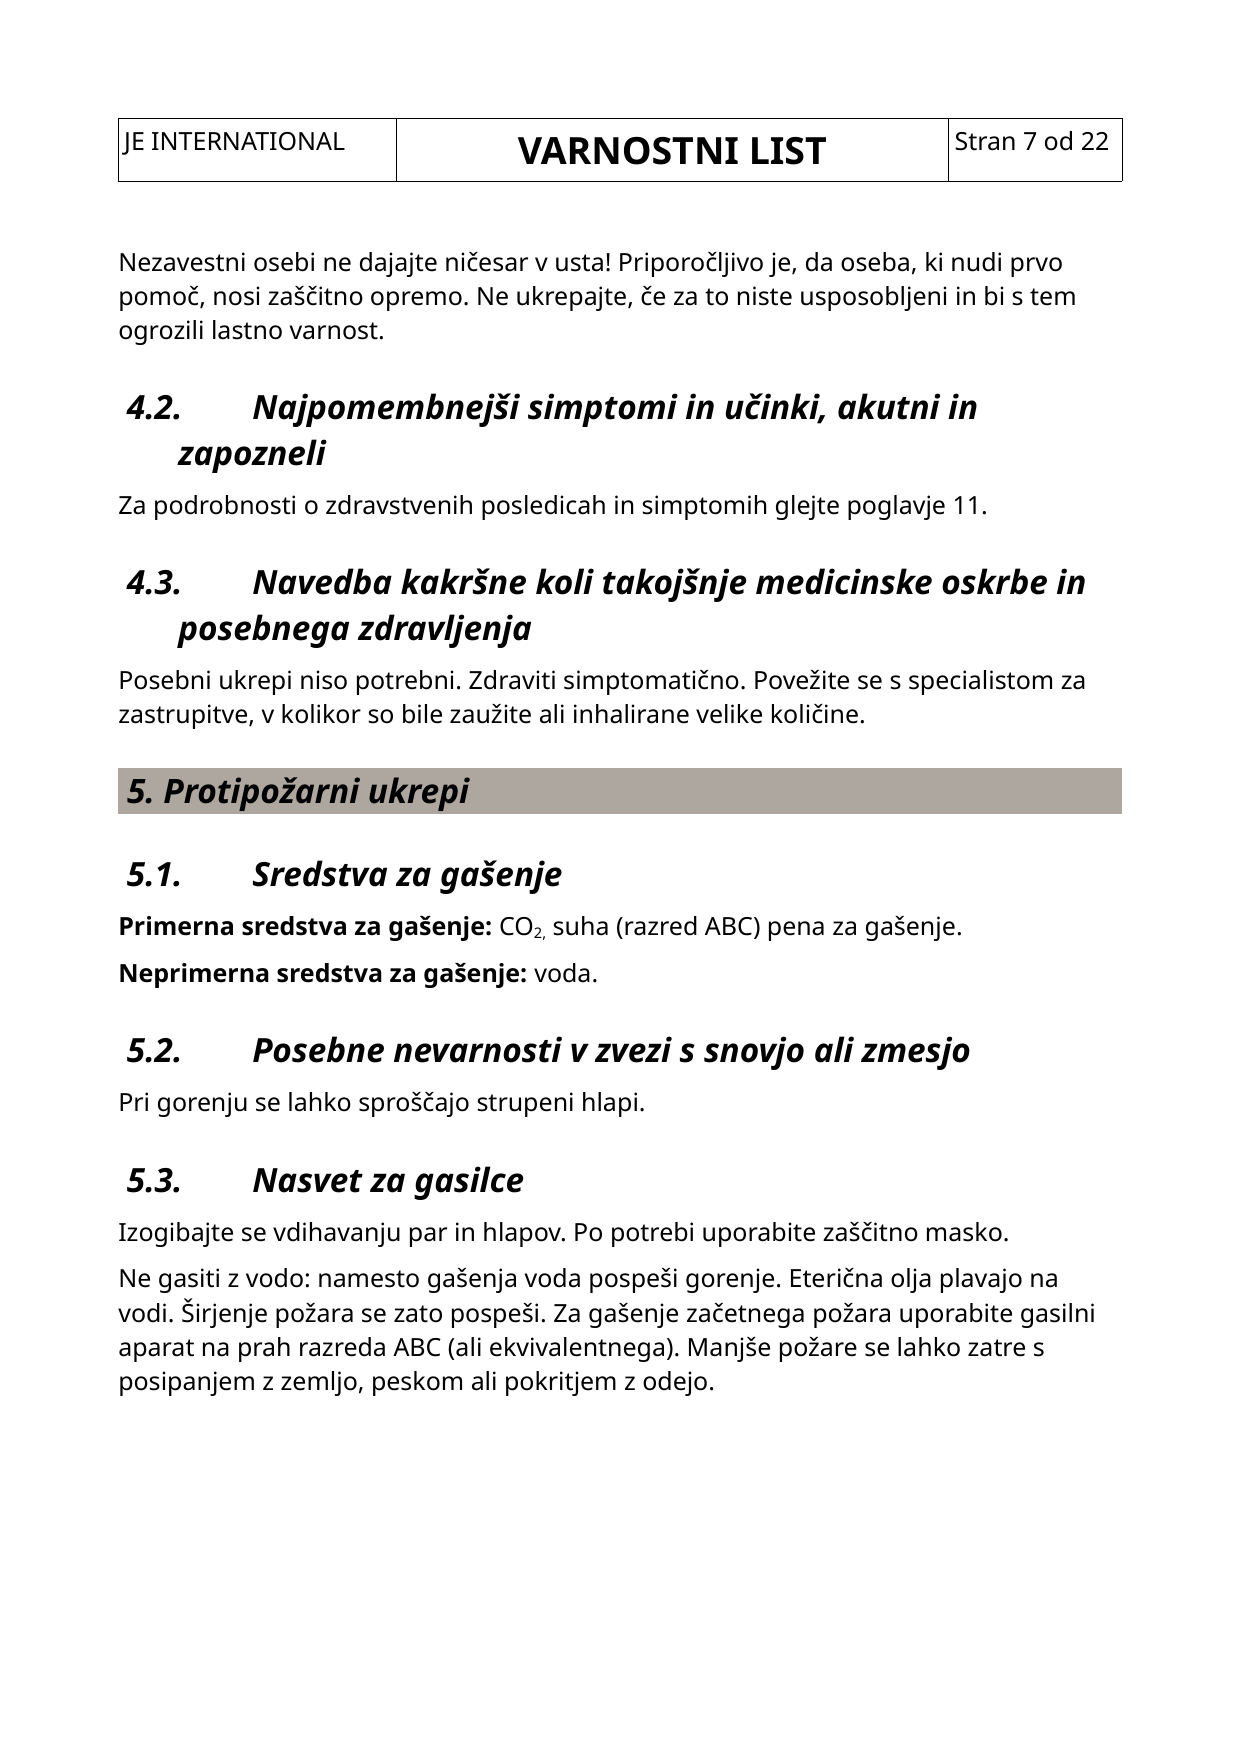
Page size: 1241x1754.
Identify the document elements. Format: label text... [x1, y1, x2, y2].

subtitle Najpomembnejši simptomi in učinki, akutni in zapozneli [118, 384, 1122, 475]
text Za podrobnosti o zdravstvenih posledicah in simptomih glejte poglavje 11. [118, 487, 1122, 521]
text Izogibajte se vdihavanju par in hlapov. Po potrebi uporabite zaščitno masko. [118, 1214, 1122, 1249]
text Neprimerna sredstva za gašenje: voda. [118, 956, 1122, 990]
text Posebni ukrepi niso potrebni. Zdraviti simptomatično. Povežite se s specialistom za zastrupitve, v kolikor so bile zaužite ali inhalirane velike količine. [118, 662, 1122, 730]
subtitle Navedba kakršne koli takojšnje medicinske oskrbe in posebnega zdravljenja [118, 559, 1122, 650]
subtitle Nasvet za gasilce [118, 1157, 1122, 1202]
text Primerna sredstva za gašenje: CO2, suha (razred ABC) pena za gašenje. [118, 909, 1122, 943]
subtitle Posebne nevarnosti v zvezi s snovjo ali zmesjo [118, 1027, 1122, 1073]
text Nezavestni osebi ne dajajte ničesar v usta! Priporočljivo je, da oseba, ki nudi prvo pomoč, nosi zaščitno opremo. Ne ukrepajte, če za to niste usposobljeni in bi s tem ogrozili lastno varnost. [118, 244, 1122, 347]
text Ne gasiti z vodo: namesto gašenja voda pospeši gorenje. Eterična olja plavajo na vodi. Širjenje požara se zato pospeši. Za gašenje začetnega požara uporabite gasilni aparat na prah razreda ABC (ali ekvivalentnega). Manjše požare se lahko zatre s posipanjem z zemljo, peskom ali pokritjem z odejo. [118, 1261, 1122, 1397]
text Pri gorenju se lahko sproščajo strupeni hlapi. [118, 1085, 1122, 1119]
subtitle Sredstva za gašenje [118, 851, 1122, 897]
subtitle Protipožarni ukrepi [118, 768, 1122, 814]
